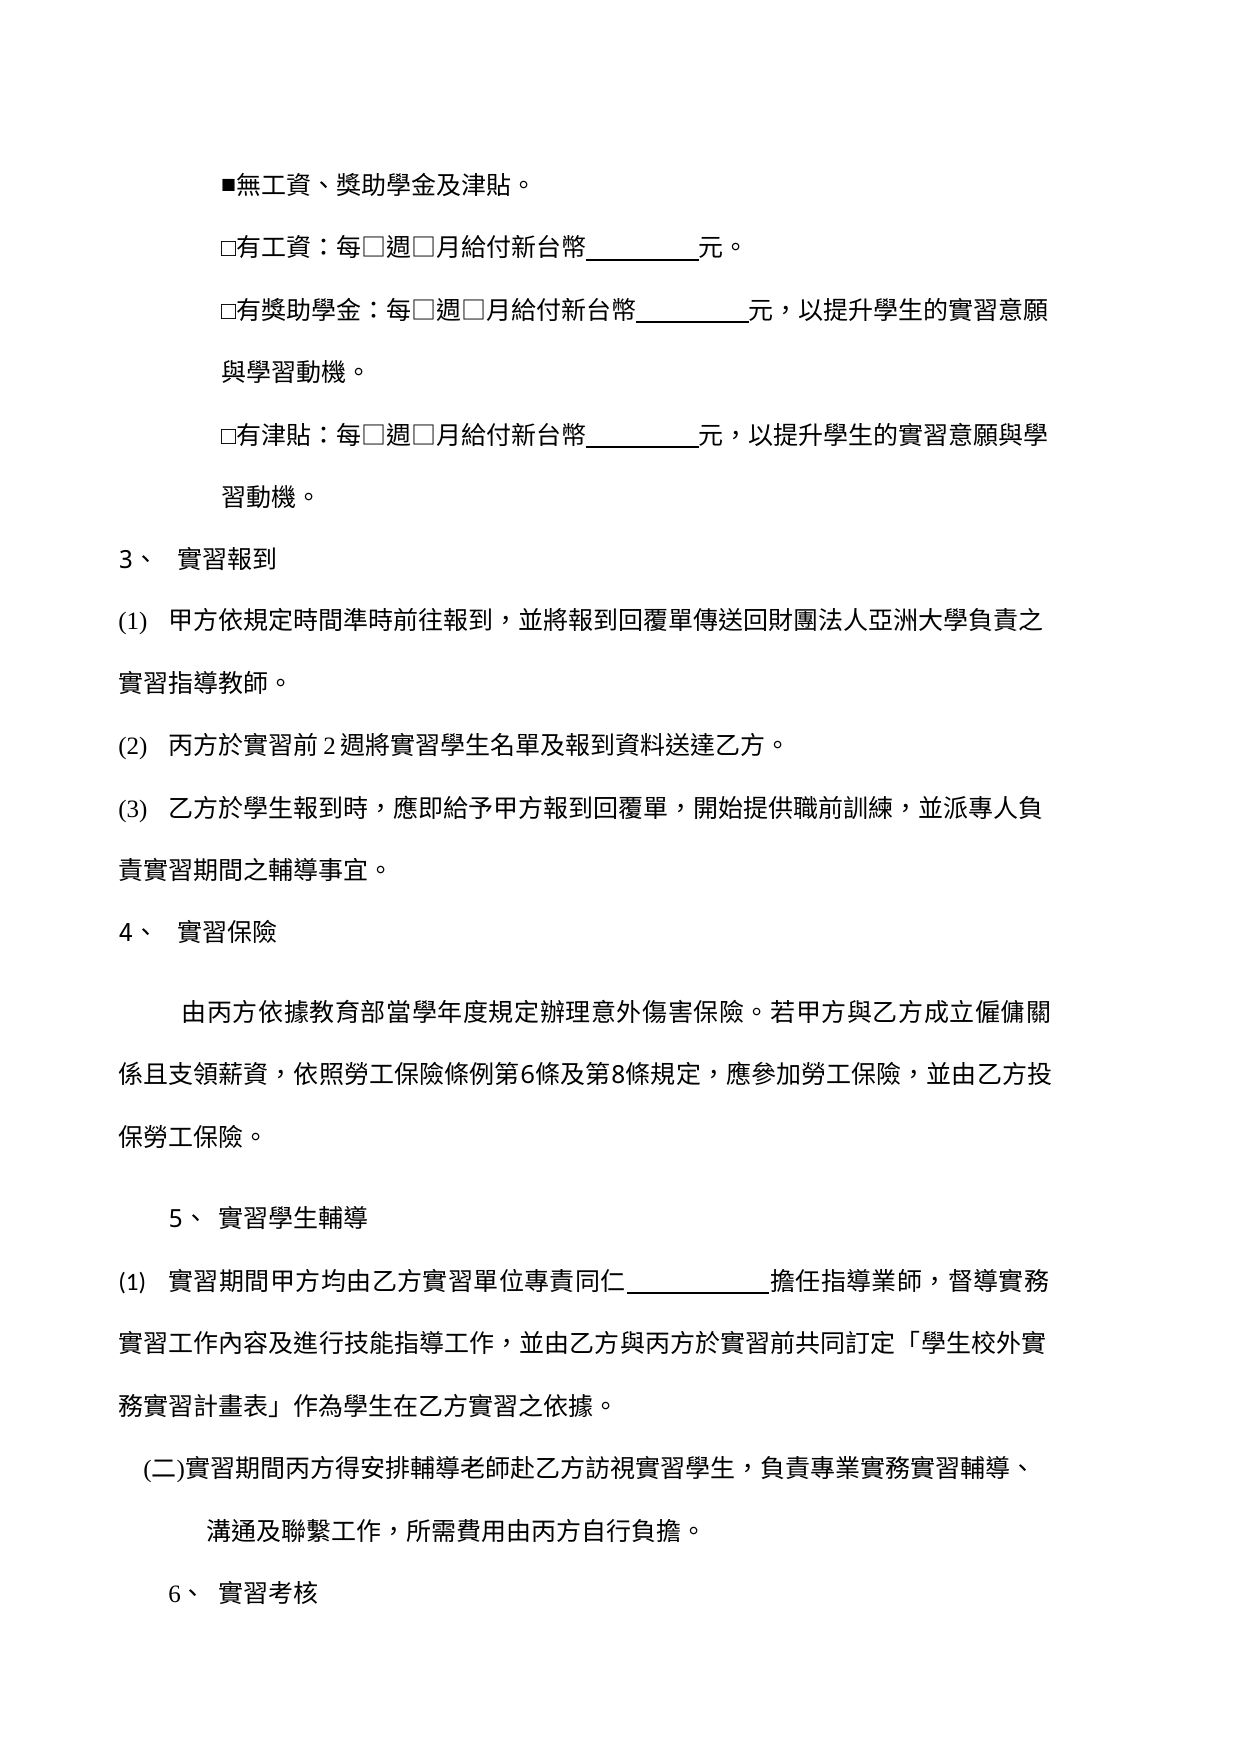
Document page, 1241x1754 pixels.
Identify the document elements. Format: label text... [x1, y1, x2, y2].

list 乙方於學生報到時，應即給予甲方報到回覆單，開始提供職前訓練，並派專人負責實習期間之輔導事宜。 [118, 764, 1050, 889]
list 實習學生輔導 [168, 1175, 1053, 1237]
text □有津貼：每□週□月給付新台幣 元，以提升學生的實習意願與學習動機。 [221, 392, 1050, 517]
text ■無工資、獎助學金及津貼。 [221, 142, 1050, 204]
list 實習考核 [168, 1569, 1053, 1610]
text 由丙方依據教育部當學年度規定辦理意外傷害保險。若甲方與乙方成立僱傭關係且支領薪資，依照勞工保險條例第6條及第8條規定，應參加勞工保險，並由乙方投保勞工保險。 [118, 969, 1053, 1156]
list 實習保險 [118, 908, 1053, 950]
list 甲方依規定時間準時前往報到，並將報到回覆單傳送回財團法人亞洲大學負責之實習指導教師。 [118, 577, 1050, 702]
text (二)實習期間丙方得安排輔導老師赴乙方訪視實習學生，負責專業實務實習輔導、溝通及聯繫工作，所需費用由丙方自行負擔。 [118, 1425, 1050, 1550]
list 實習報到 [118, 535, 1053, 577]
list 丙方於實習前2週將實習學生名單及報到資料送達乙方。 [118, 702, 1050, 764]
text □有工資：每□週□月給付新台幣 元。 [221, 204, 1050, 267]
list 實習期間甲方均由乙方實習單位專責同仁 擔任指導業師，督導實務實習工作內容及進行技能指導工作，並由乙方與丙方於實習前共同訂定「學生校外實務實習計畫表」作為學生在乙方實習之依據。 [118, 1237, 1050, 1425]
text □有獎助學金：每□週□月給付新台幣 元，以提升學生的實習意願與學習動機。 [221, 267, 1050, 392]
